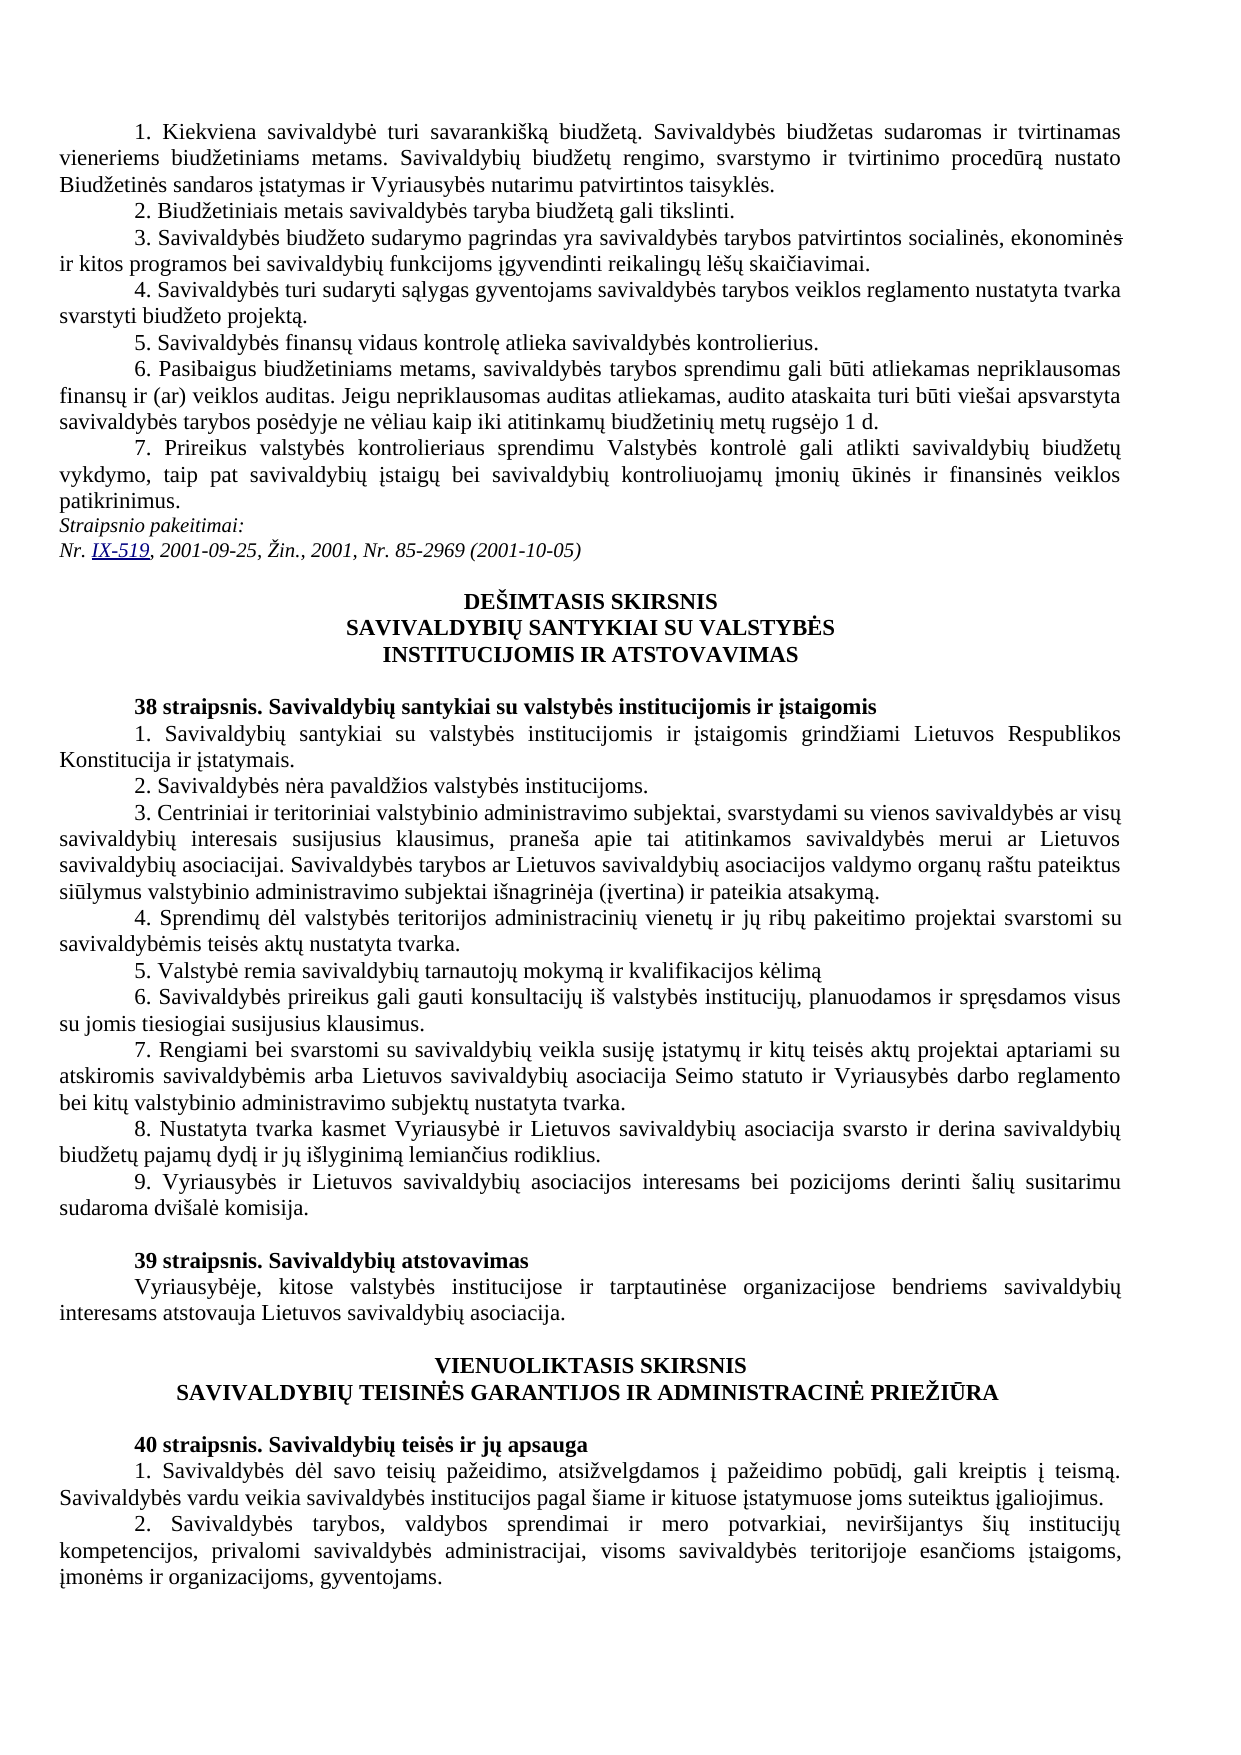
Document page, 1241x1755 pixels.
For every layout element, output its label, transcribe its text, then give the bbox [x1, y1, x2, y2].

text Vyriausybėje, kitose valstybės institucijose ir tarptautinėse organizacijose bendriems savivaldybių interesams atstovauja Lietuvos savivaldybių asociacija. [59, 1273, 1122, 1326]
text 5. Savivaldybės finansų vidaus kontrolę atlieka savivaldybės kontrolierius. [59, 329, 1122, 355]
text Nr. IX-519, 2001-09-25, Žin., 2001, Nr. 85-2969 (2001-10-05) [59, 537, 1122, 562]
text INSTITUCIJOMIS IR ATSTOVAVIMAS [59, 641, 1122, 667]
text Straipsnio pakeitimai: [59, 513, 1122, 537]
text 7. Rengiami bei svarstomi su savivaldybių veikla susiję įstatymų ir kitų teisės aktų projektai aptariami su atskiromis savivaldybėmis arba Lietuvos savivaldybių asociacija Seimo statuto ir Vyriausybės darbo reglamento bei kitų valstybinio administravimo subjektų nustatyta tvarka. [59, 1036, 1122, 1115]
subtitle DEŠIMTASIS SKIRSNIS [59, 588, 1122, 614]
text 6. Savivaldybės prireikus gali gauti konsultacijų iš valstybės institucijų, planuodamos ir spręsdamos visus su jomis tiesiogiai susijusius klausimus. [59, 983, 1122, 1036]
text 39 straipsnis. Savivaldybių atstovavimas [59, 1247, 1122, 1273]
text 8. Nustatyta tvarka kasmet Vyriausybė ir Lietuvos savivaldybių asociacija svarsto ir derina savivaldybių biudžetų pajamų dydį ir jų išlyginimą lemiančius rodiklius. [59, 1115, 1122, 1168]
text SAVIVALDYBIŲ TEISINĖS GARANTIJOS IR ADMINISTRACINĖ PRIEŽIŪRA [59, 1378, 1122, 1405]
text 38 straipsnis. Savivaldybių santykiai su valstybės institucijomis ir įstaigomis [59, 693, 1122, 720]
text 40 straipsnis. Savivaldybių teisės ir jų apsauga [59, 1431, 1122, 1458]
text 7. Prireikus valstybės kontrolieriaus sprendimu Valstybės kontrolė gali atlikti savivaldybių biudžetų vykdymo, taip pat savivaldybių įstaigų bei savivaldybių kontroliuojamų įmonių ūkinės ir finansinės veiklos patikrinimus. [59, 434, 1122, 513]
text 3. Savivaldybės biudžeto sudarymo pagrindas yra savivaldybės tarybos patvirtintos socialinės, ekonominės ir kitos programos bei savivaldybių funkcijoms įgyvendinti reikalingų lėšų skaičiavimai. [59, 223, 1122, 276]
text 1. Savivaldybės dėl savo teisių pažeidimo, atsižvelgdamos į pažeidimo pobūdį, gali kreiptis į teismą. Savivaldybės vardu veikia savivaldybės institucijos pagal šiame ir kituose įstatymuose joms suteiktus įgaliojimus. [59, 1458, 1122, 1510]
text 4. Sprendimų dėl valstybės teritorijos administracinių vienetų ir jų ribų pakeitimo projektai svarstomi su savivaldybėmis teisės aktų nustatyta tvarka. [59, 904, 1122, 957]
text 5. Valstybė remia savivaldybių tarnautojų mokymą ir kvalifikacijos kėlimą [59, 957, 1122, 983]
text 2. Biudžetiniais metais savivaldybės taryba biudžetą gali tikslinti. [59, 197, 1122, 223]
text 6. Pasibaigus biudžetiniams metams, savivaldybės tarybos sprendimu gali būti atliekamas nepriklausomas finansų ir (ar) veiklos auditas. Jeigu nepriklausomas auditas atliekamas, audito ataskaita turi būti viešai apsvarstyta savivaldybės tarybos posėdyje ne vėliau kaip iki atitinkamų biudžetinių metų rugsėjo 1 d. [59, 355, 1122, 434]
text 4. Savivaldybės turi sudaryti sąlygas gyventojams savivaldybės tarybos veiklos reglamento nustatyta tvarka svarstyti biudžeto projektą. [59, 276, 1122, 329]
text 3. Centriniai ir teritoriniai valstybinio administravimo subjektai, svarstydami su vienos savivaldybės ar visų savivaldybių interesais susijusius klausimus, praneša apie tai atitinkamos savivaldybės merui ar Lietuvos savivaldybių asociacijai. Savivaldybės tarybos ar Lietuvos savivaldybių asociacijos valdymo organų raštu pateiktus siūlymus valstybinio administravimo subjektai išnagrinėja (įvertina) ir pateikia atsakymą. [59, 799, 1122, 904]
text 1. Kiekviena savivaldybė turi savarankišką biudžetą. Savivaldybės biudžetas sudaromas ir tvirtinamas vieneriems biudžetiniams metams. Savivaldybių biudžetų rengimo, svarstymo ir tvirtinimo procedūrą nustato Biudžetinės sandaros įstatymas ir Vyriausybės nutarimu patvirtintos taisyklės. [59, 118, 1122, 197]
text 2. Savivaldybės tarybos, valdybos sprendimai ir mero potvarkiai, neviršijantys šių institucijų kompetencijos, privalomi savivaldybės administracijai, visoms savivaldybės teritorijoje esančioms įstaigoms, įmonėms ir organizacijoms, gyventojams. [59, 1510, 1122, 1589]
text VIENUOLIKTASIS SKIRSNIS [59, 1352, 1122, 1378]
text 1. Savivaldybių santykiai su valstybės institucijomis ir įstaigomis grindžiami Lietuvos Respublikos Konstitucija ir įstatymais. [59, 720, 1122, 772]
text 2. Savivaldybės nėra pavaldžios valstybės institucijoms. [59, 772, 1122, 799]
text 9. Vyriausybės ir Lietuvos savivaldybių asociacijos interesams bei pozicijoms derinti šalių susitarimu sudaroma dvišalė komisija. [59, 1168, 1122, 1220]
text SAVIVALDYBIŲ SANTYKIAI SU VALSTYBĖS [59, 614, 1122, 641]
